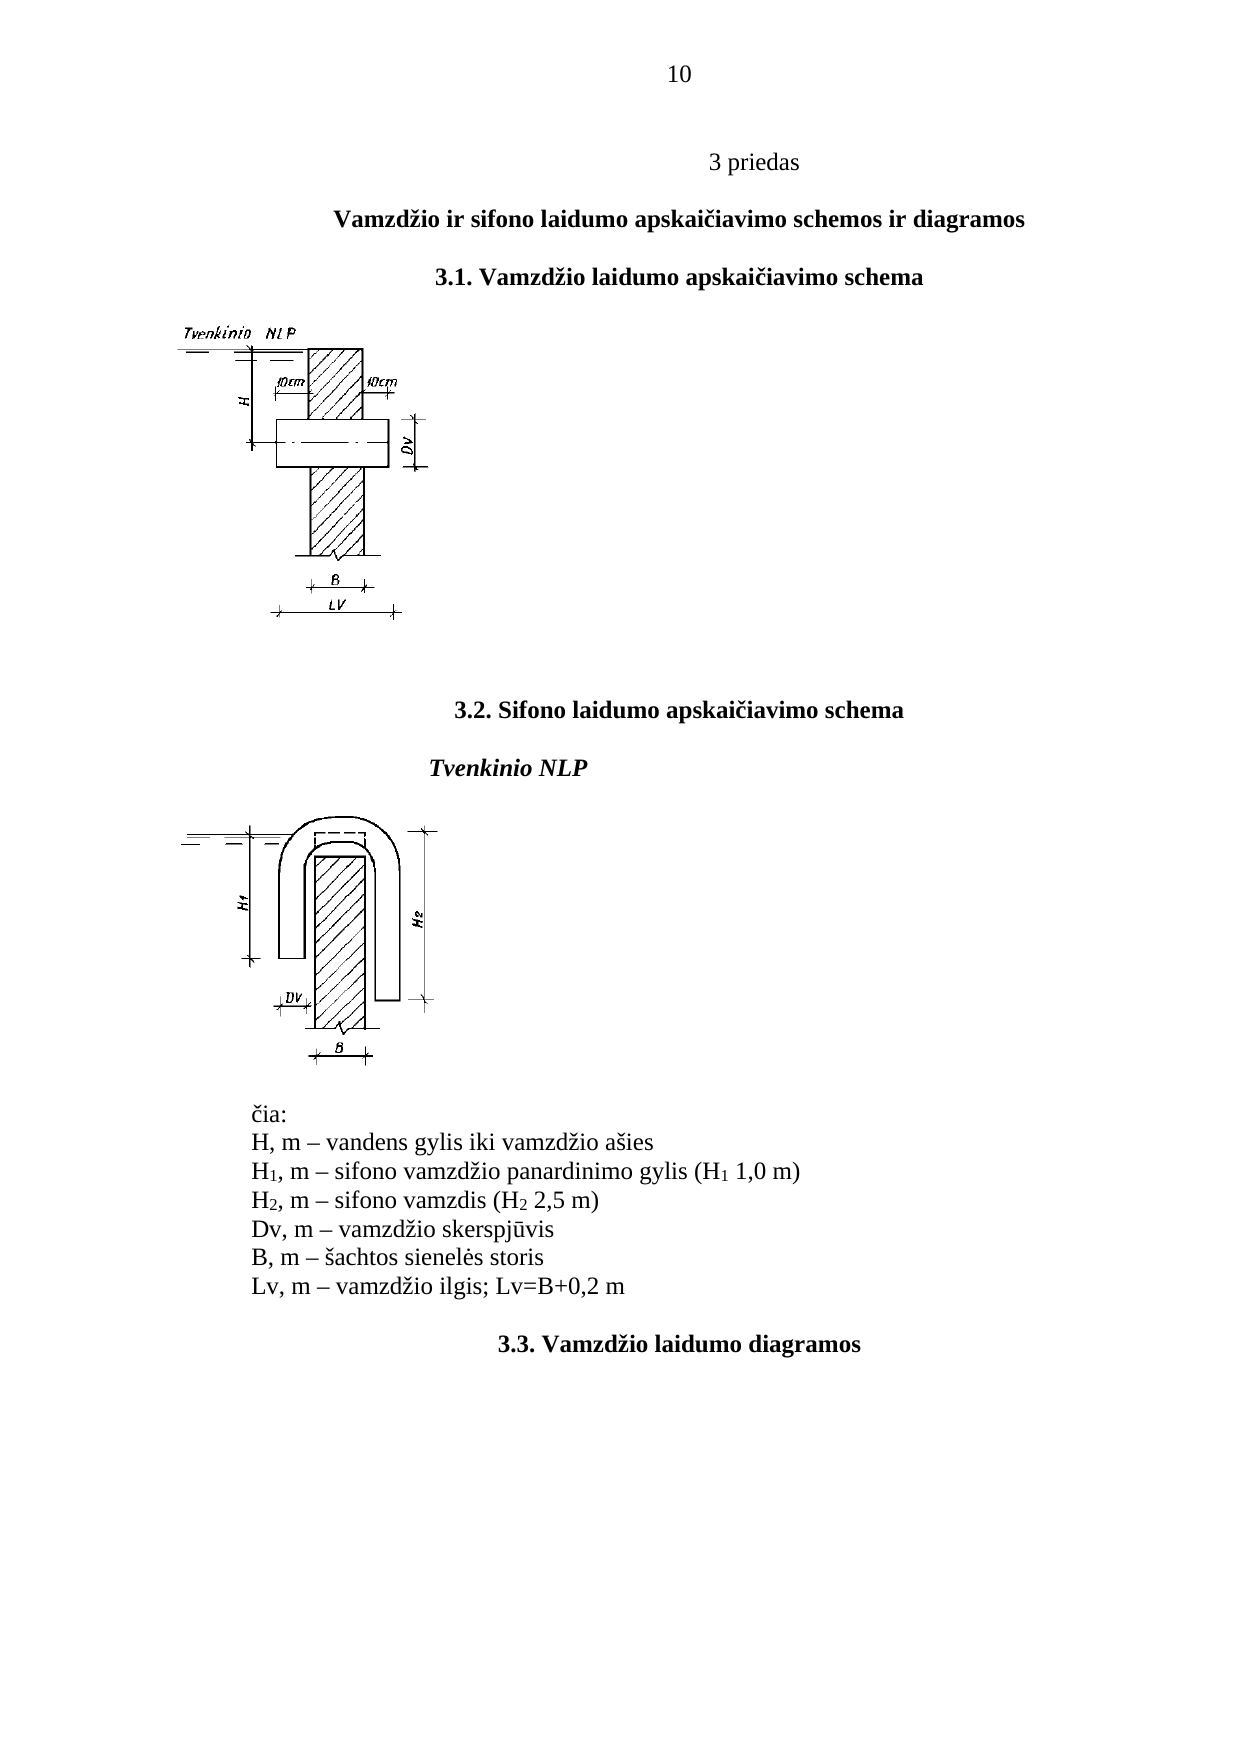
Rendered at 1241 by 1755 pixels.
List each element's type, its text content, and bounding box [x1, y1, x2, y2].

text 3.3. Vamzdžio laidumo diagramos [177, 1329, 1181, 1357]
text Dv, m – vamzdžio skerspjūvis [177, 1214, 1181, 1242]
text H2, m – sifono vamzdis (H2 2,5 m) [177, 1185, 1181, 1214]
text H, m – vandens gylis iki vamzdžio ašies [177, 1127, 1181, 1156]
text 3.2. Sifono laidumo apskaičiavimo schema [177, 696, 1181, 724]
text 3.1. Vamzdžio laidumo apskaičiavimo schema [177, 262, 1181, 291]
text Vamzdžio ir sifono laidumo apskaičiavimo schemos ir diagramos [177, 204, 1181, 233]
text B, m – šachtos sienelės storis [177, 1242, 1181, 1271]
text čia: [177, 1099, 1181, 1127]
text 3 priedas [177, 147, 1181, 176]
text H1, m – sifono vamzdžio panardinimo gylis (H1 1,0 m) [177, 1156, 1181, 1185]
text Tvenkinio NLP [177, 753, 1181, 782]
text Lv, m – vamzdžio ilgis; Lv=B+0,2 m [177, 1271, 1181, 1300]
